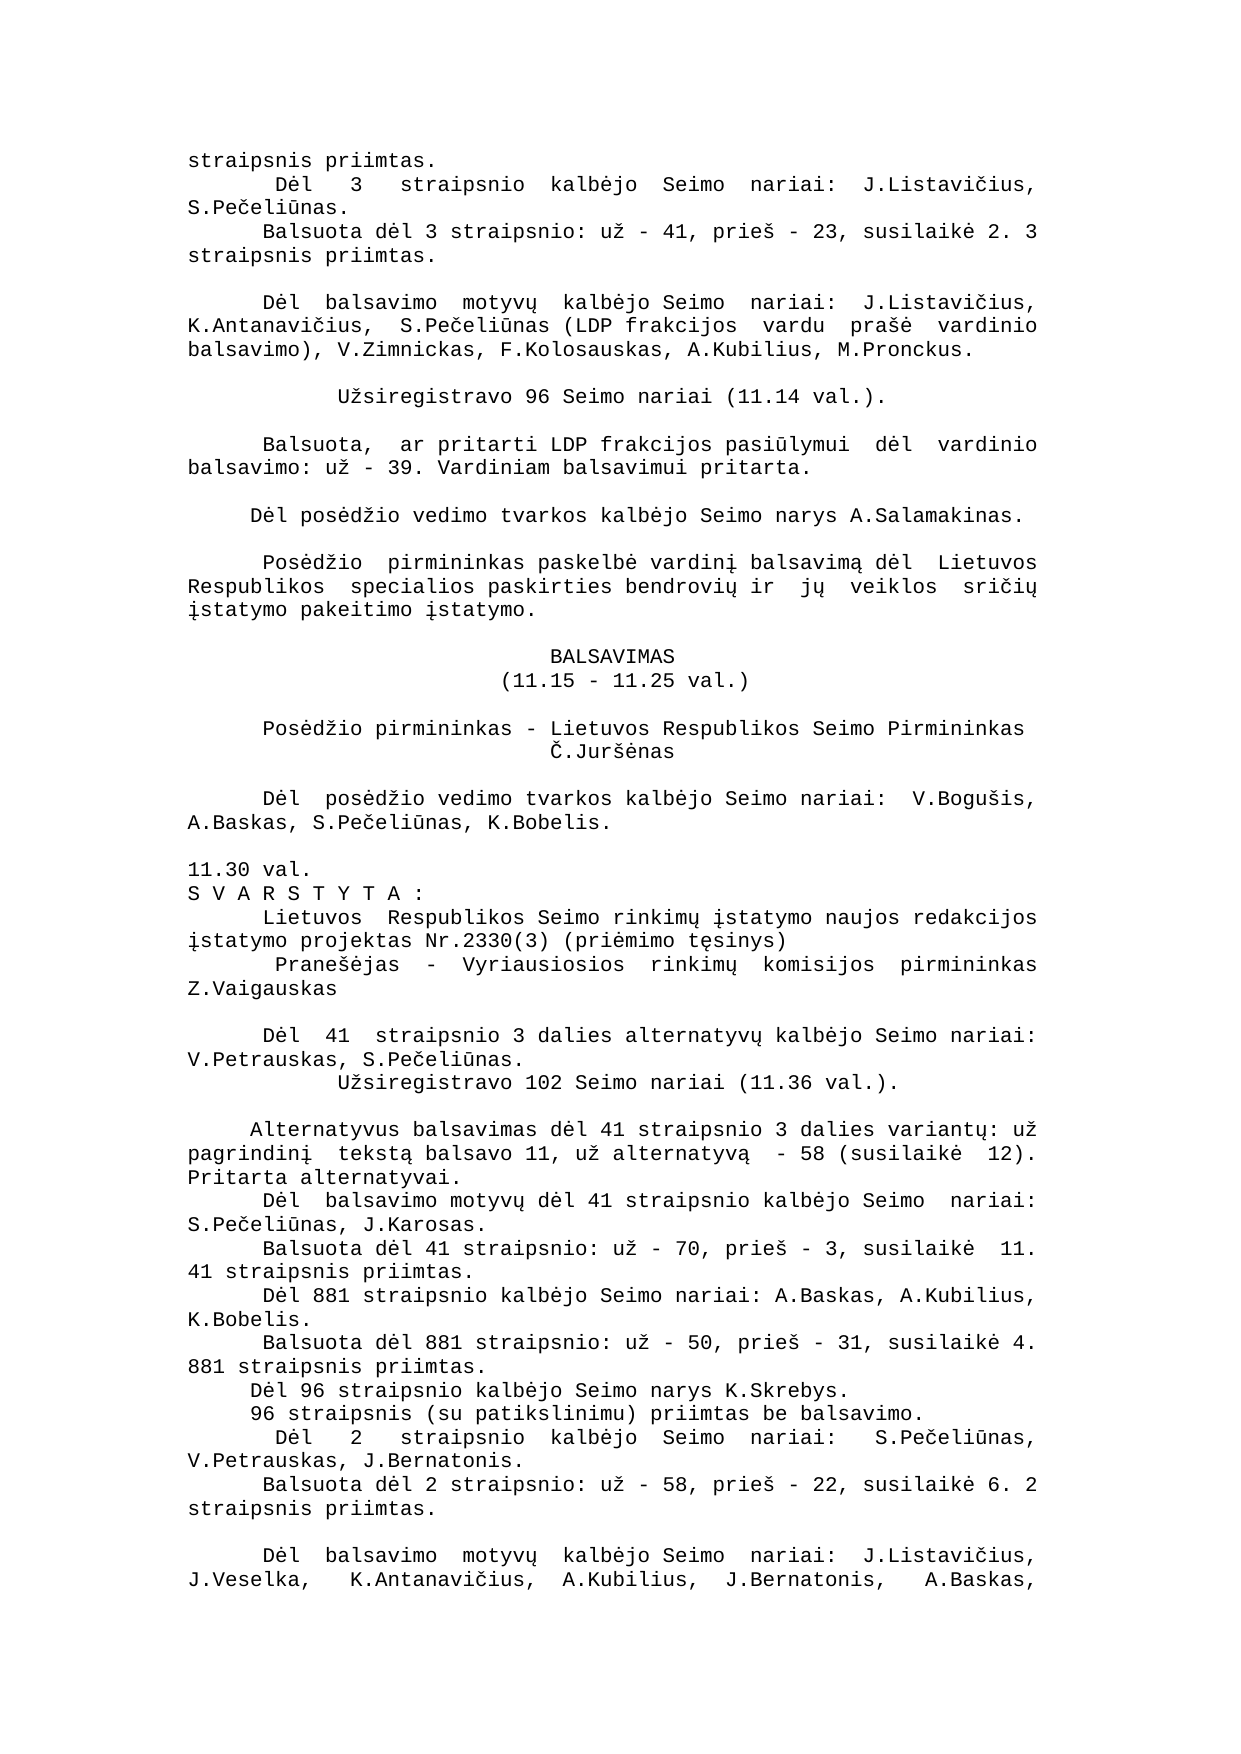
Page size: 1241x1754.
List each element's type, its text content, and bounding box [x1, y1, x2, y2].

text V.Petrauskas, S.Pečeliūnas. [187, 1048, 1053, 1072]
text Balsuota, ar pritarti LDP frakcijos pasiūlymui dėl vardinio [187, 434, 1053, 457]
text balsavimo), V.Zimnickas, F.Kolosauskas, A.Kubilius, M.Pronckus. [187, 339, 1053, 363]
text Dėl balsavimo motyvų dėl 41 straipsnio kalbėjo Seimo nariai: [187, 1190, 1053, 1214]
text S V A R S T Y T A : [187, 883, 1053, 907]
text straipsnis priimtas. [187, 150, 1053, 174]
text 41 straipsnis priimtas. [187, 1261, 1053, 1285]
text K.Antanavičius, S.Pečeliūnas (LDP frakcijos vardu prašė vardinio [187, 316, 1053, 339]
text Dėl 41 straipsnio 3 dalies alternatyvų kalbėjo Seimo nariai: [187, 1025, 1053, 1048]
text Balsuota dėl 41 straipsnio: už - 70, prieš - 3, susilaikė 11. [187, 1238, 1053, 1261]
text įstatymo pakeitimo įstatymo. [187, 599, 1053, 623]
text Dėl 2 straipsnio kalbėjo Seimo nariai: S.Pečeliūnas, [187, 1427, 1053, 1451]
text Z.Vaigauskas [187, 978, 1053, 1001]
text Posėdžio pirmininkas - Lietuvos Respublikos Seimo Pirmininkas [187, 717, 1053, 741]
text Dėl 96 straipsnio kalbėjo Seimo narys K.Skrebys. [187, 1379, 1053, 1403]
text įstatymo projektas Nr.2330(3) (priėmimo tęsinys) [187, 930, 1053, 954]
text balsavimo: už - 39. Vardiniam balsavimui pritarta. [187, 457, 1053, 481]
text Balsuota dėl 881 straipsnio: už - 50, prieš - 31, susilaikė 4. [187, 1332, 1053, 1356]
text Alternatyvus balsavimas dėl 41 straipsnio 3 dalies variantų: už [187, 1119, 1053, 1143]
text Dėl 881 straipsnio kalbėjo Seimo nariai: A.Baskas, A.Kubilius, [187, 1285, 1053, 1309]
text Dėl balsavimo motyvų kalbėjo Seimo nariai: J.Listavičius, [187, 292, 1053, 316]
text BALSAVIMAS [187, 647, 1053, 670]
text Užsiregistravo 96 Seimo nariai (11.14 val.). [187, 386, 1053, 410]
text Respublikos specialios paskirties bendrovių ir jų veiklos sričių [187, 576, 1053, 599]
text pagrindinį tekstą balsavo 11, už alternatyvą - 58 (susilaikė 12). [187, 1143, 1053, 1167]
text Dėl posėdžio vedimo tvarkos kalbėjo Seimo narys A.Salamakinas. [187, 505, 1053, 528]
text Dėl posėdžio vedimo tvarkos kalbėjo Seimo nariai: V.Bogušis, [187, 788, 1053, 812]
text S.Pečeliūnas, J.Karosas. [187, 1214, 1053, 1238]
text Pranešėjas - Vyriausiosios rinkimų komisijos pirmininkas [187, 954, 1053, 978]
text V.Petrauskas, J.Bernatonis. [187, 1451, 1053, 1474]
text Dėl 3 straipsnio kalbėjo Seimo nariai: J.Listavičius, [187, 174, 1053, 197]
text Dėl balsavimo motyvų kalbėjo Seimo nariai: J.Listavičius, [187, 1545, 1053, 1569]
text Užsiregistravo 102 Seimo nariai (11.36 val.). [187, 1072, 1053, 1096]
text K.Bobelis. [187, 1309, 1053, 1332]
text 96 straipsnis (su patikslinimu) priimtas be balsavimo. [187, 1403, 1053, 1427]
text straipsnis priimtas. [187, 1498, 1053, 1521]
text A.Baskas, S.Pečeliūnas, K.Bobelis. [187, 812, 1053, 836]
text 881 straipsnis priimtas. [187, 1356, 1053, 1379]
text J.Veselka, K.Antanavičius, A.Kubilius, J.Bernatonis, A.Baskas, [187, 1569, 1053, 1592]
text Lietuvos Respublikos Seimo rinkimų įstatymo naujos redakcijos [187, 907, 1053, 930]
text Balsuota dėl 2 straipsnio: už - 58, prieš - 22, susilaikė 6. 2 [187, 1474, 1053, 1498]
text 11.30 val. [187, 859, 1053, 883]
text S.Pečeliūnas. [187, 197, 1053, 221]
text Pritarta alternatyvai. [187, 1167, 1053, 1190]
text (11.15 - 11.25 val.) [187, 670, 1053, 694]
text straipsnis priimtas. [187, 244, 1053, 268]
text Posėdžio pirmininkas paskelbė vardinį balsavimą dėl Lietuvos [187, 552, 1053, 576]
text Č.Juršėnas [187, 741, 1053, 765]
text Balsuota dėl 3 straipsnio: už - 41, prieš - 23, susilaikė 2. 3 [187, 221, 1053, 244]
